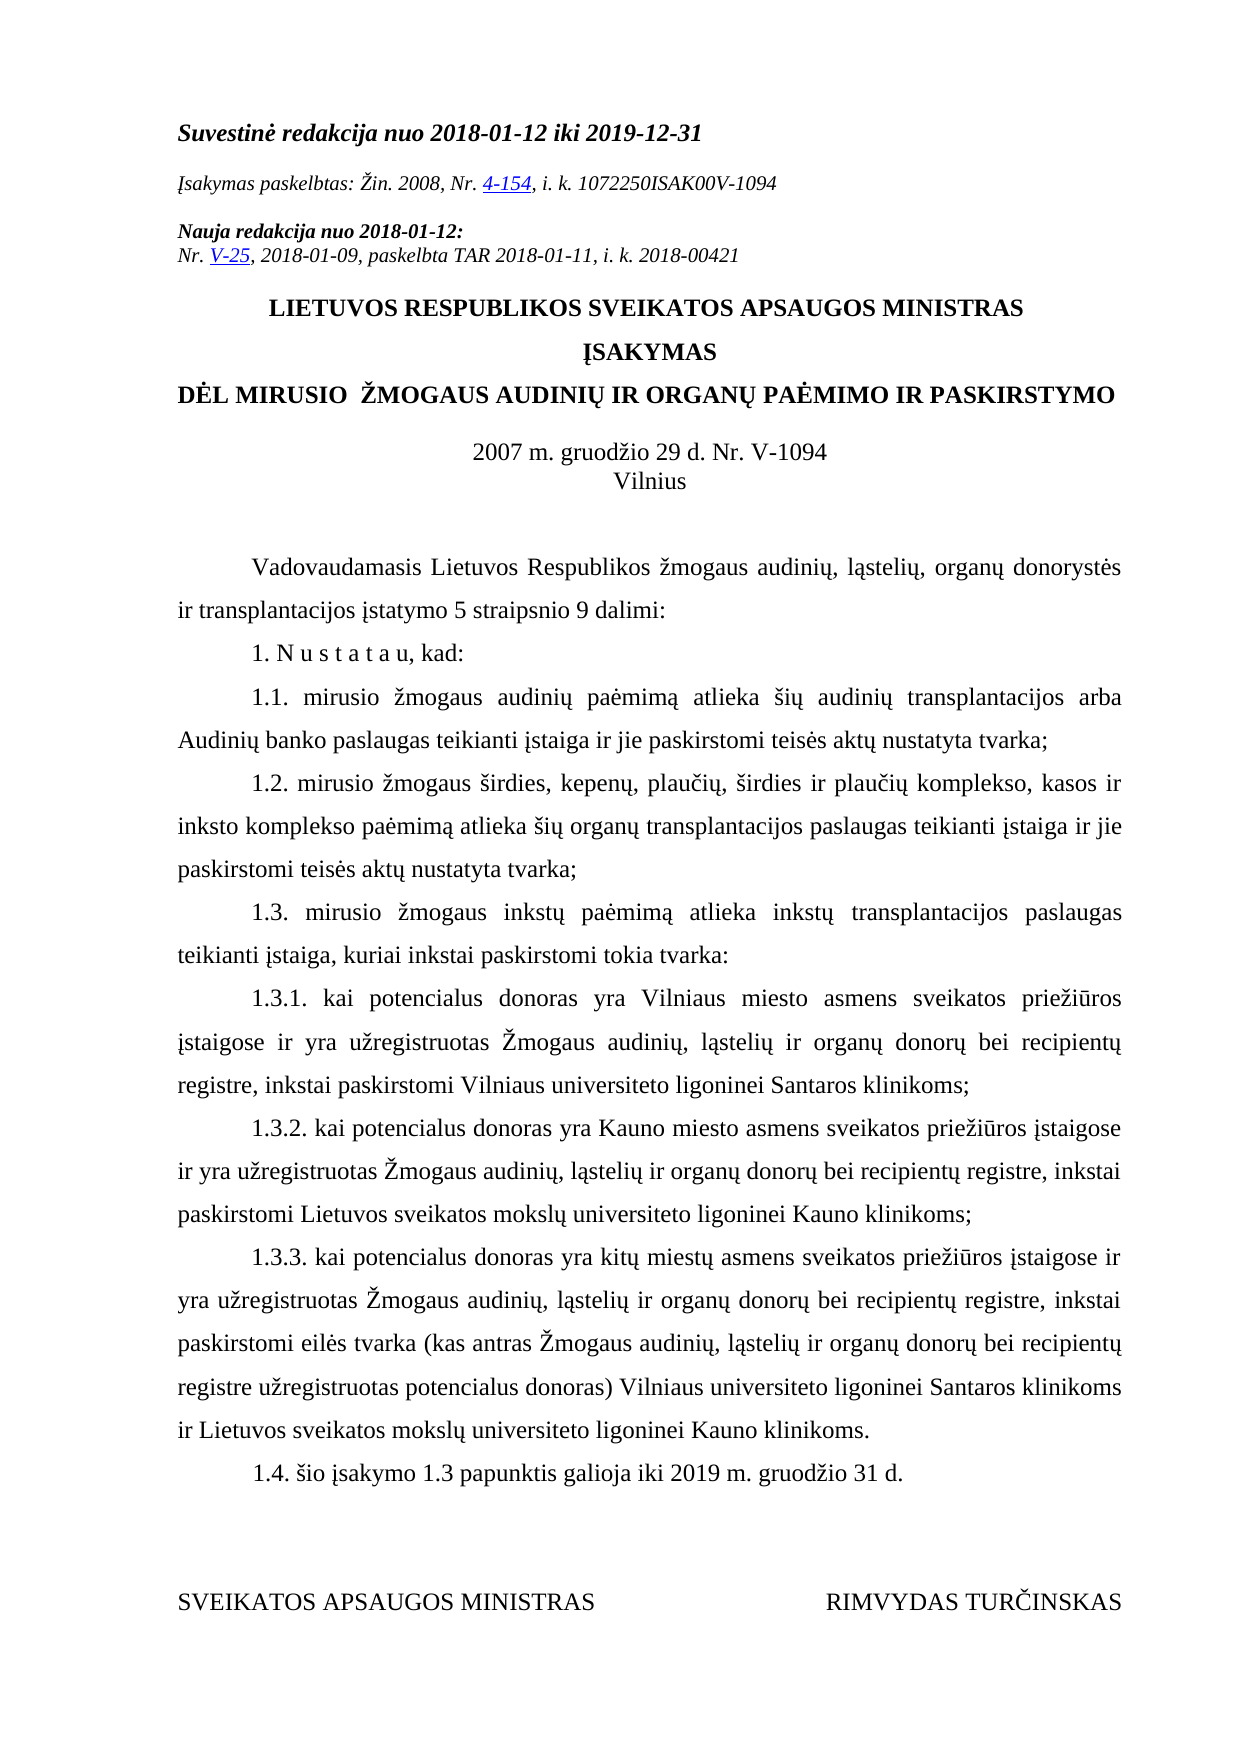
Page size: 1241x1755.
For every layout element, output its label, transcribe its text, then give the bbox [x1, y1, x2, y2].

text 1.3.1. kai potencialus donoras yra Vilniaus miesto asmens sveikatos priežiūros įstaigose ir yra užregistruotas Žmogaus audinių, ląstelių ir organų donorų bei recipientų registre, inkstai paskirstomi Vilniaus universiteto ligoninei Santaros klinikoms; [177, 983, 1122, 1098]
text Suvestinė redakcija nuo 2018-01-12 iki 2019-12-31 [177, 118, 1122, 147]
text 1.4. šio įsakymo 1.3 papunktis galioja iki 2019 m. gruodžio 31 d. [177, 1458, 1122, 1487]
text Vilnius [177, 466, 1122, 495]
text Nr. V-25, 2018-01-09, paskelbta TAR 2018-01-11, i. k. 2018-00421 [177, 243, 1122, 267]
text 1.3. mirusio žmogaus inkstų paėmimą atlieka inkstų transplantacijos paslaugas teikianti įstaiga, kuriai inkstai paskirstomi tokia tvarka: [177, 897, 1122, 969]
text Nauja redakcija nuo 2018-01-12: [177, 219, 1122, 243]
text 2007 m. gruodžio 29 d. Nr. V-1094 [177, 437, 1122, 466]
text 1.3.2. kai potencialus donoras yra Kauno miesto asmens sveikatos priežiūros įstaigose ir yra užregistruotas Žmogaus audinių, ląstelių ir organų donorų bei recipientų registre, inkstai paskirstomi Lietuvos sveikatos mokslų universiteto ligoninei Kauno klinikoms; [177, 1113, 1122, 1228]
text ĮSAKYMAS [177, 337, 1122, 365]
text SVEIKATOS APSAUGOS MINISTRAS RIMVYDAS TURČINSKAS [177, 1587, 1122, 1616]
text Įsakymas paskelbtas: Žin. 2008, Nr. 4-154, i. k. 1072250ISAK00V-1094 [177, 171, 1122, 195]
text 1.2. mirusio žmogaus širdies, kepenų, plaučių, širdies ir plaučių komplekso, kasos ir inksto komplekso paėmimą atlieka šių organų transplantacijos paslaugas teikianti įstaiga ir jie paskirstomi teisės aktų nustatyta tvarka; [177, 768, 1122, 883]
text Vadovaudamasis Lietuvos Respublikos žmogaus audinių, ląstelių, organų donorystės ir transplantacijos įstatymo 5 straipsnio 9 dalimi: [177, 552, 1122, 624]
text DĖL MIRUSIO ŽMOGAUS AUDINIŲ IR ORGANŲ PAĖMIMO IR PASKIRSTYMO [177, 380, 1122, 408]
text LIETUVOS RESPUBLIKOS SVEIKATOS APSAUGOS MINISTRAS [177, 293, 1122, 322]
text 1. N u s t a t a u, kad: [177, 638, 1122, 667]
text 1.1. mirusio žmogaus audinių paėmimą atlieka šių audinių transplantacijos arba Audinių banko paslaugas teikianti įstaiga ir jie paskirstomi teisės aktų nustatyta tvarka; [177, 682, 1122, 753]
text 1.3.3. kai potencialus donoras yra kitų miestų asmens sveikatos priežiūros įstaigose ir yra užregistruotas Žmogaus audinių, ląstelių ir organų donorų bei recipientų registre, inkstai paskirstomi eilės tvarka (kas antras Žmogaus audinių, ląstelių ir organų donorų bei recipientų registre užregistruotas potencialus donoras) Vilniaus universiteto ligoninei Santaros klinikoms ir Lietuvos sveikatos mokslų universiteto ligoninei Kauno klinikoms. [177, 1242, 1122, 1443]
